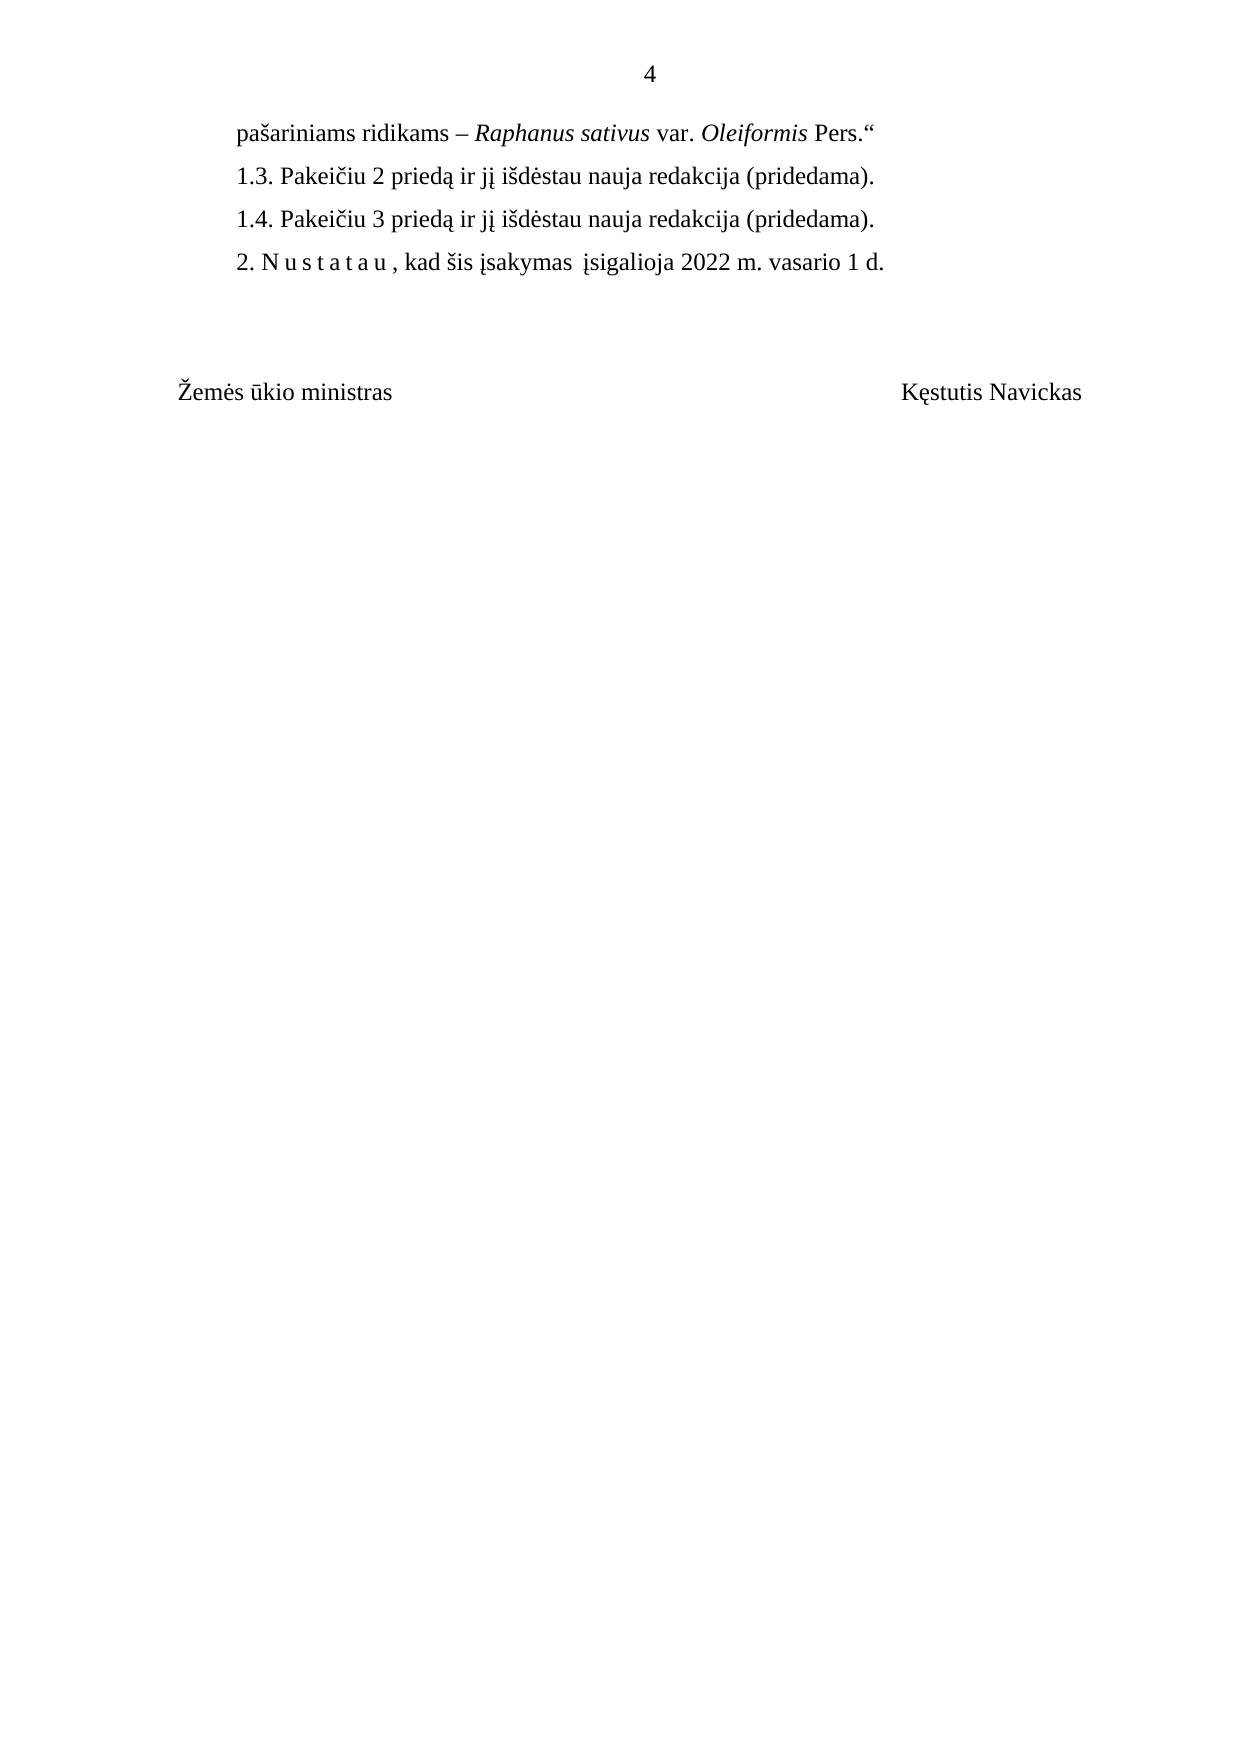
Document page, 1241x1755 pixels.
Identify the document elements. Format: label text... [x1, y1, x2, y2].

text pašariniams ridikams – Raphanus sativus var. Oleiformis Pers.“ [177, 118, 1122, 147]
text 2. Nustatau, kad šis įsakymas įsigalioja 2022 m. vasario 1 d. [177, 247, 1122, 276]
text 1.3. Pakeičiu 2 priedą ir jį išdėstau nauja redakcija (pridedama). [177, 161, 1122, 190]
text 1.4. Pakeičiu 3 priedą ir jį išdėstau nauja redakcija (pridedama). [177, 204, 1122, 233]
text Žemės ūkio ministras Kęstutis Navickas [177, 377, 1122, 406]
